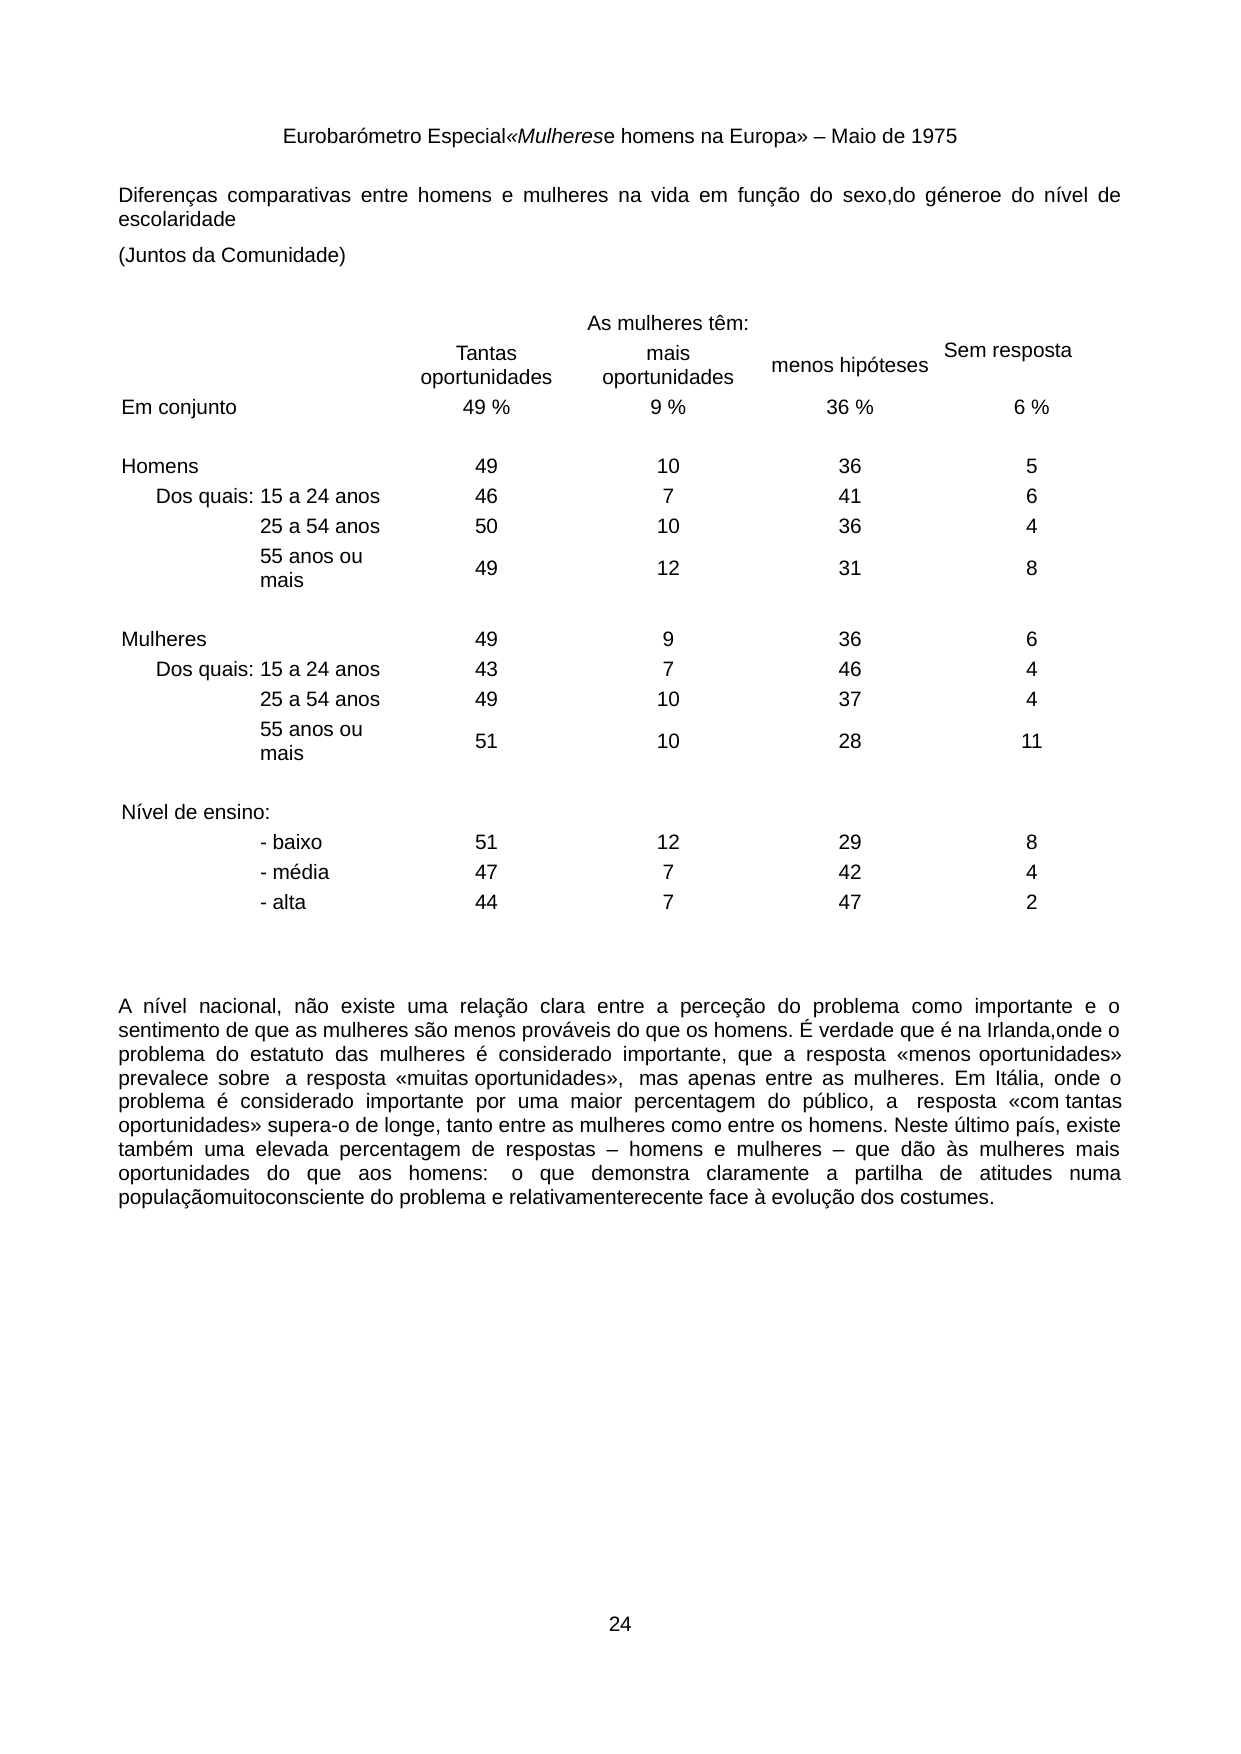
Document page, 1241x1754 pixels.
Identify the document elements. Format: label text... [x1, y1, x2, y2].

table_header [257, 308, 395, 338]
text Diferenças comparativas entre homens e mulheres na vida em função do sexo,do géneroe do nível de escolaridade [118, 183, 1122, 231]
table_header Sem resposta [941, 308, 1122, 392]
table_cell [257, 768, 395, 797]
table_cell Tantas oportunidades [395, 338, 577, 392]
table_cell 51 [395, 827, 577, 857]
table_cell 7 [577, 481, 759, 511]
table_cell 10 [577, 714, 759, 767]
table_cell 6 [941, 481, 1122, 511]
table_cell 15 a 24 anos [257, 481, 395, 511]
table_cell [118, 827, 257, 857]
table_cell 4 [941, 654, 1122, 684]
table_cell [759, 422, 941, 451]
table_cell 31 [759, 541, 941, 594]
table_cell [118, 511, 257, 541]
table_cell 36 % [759, 392, 941, 422]
table_cell [257, 338, 395, 392]
table_cell - média [257, 857, 395, 887]
table_cell [257, 392, 395, 422]
table_cell 36 [759, 511, 941, 541]
table_cell [118, 422, 257, 451]
table_cell 49 % [395, 392, 577, 422]
table_cell 7 [577, 857, 759, 887]
table_cell 49 [395, 624, 577, 654]
table_cell [118, 887, 257, 916]
table_cell [395, 797, 577, 827]
table_cell [395, 595, 577, 624]
table_cell 4 [941, 511, 1122, 541]
table_cell 47 [395, 857, 577, 887]
table_cell 55 anos ou mais [257, 541, 395, 594]
table_cell 8 [941, 827, 1122, 857]
table_cell [759, 768, 941, 797]
table_cell 7 [577, 654, 759, 684]
table_cell 9 % [577, 392, 759, 422]
table_cell [118, 857, 257, 887]
table_cell 46 [395, 481, 577, 511]
table_cell 4 [941, 857, 1122, 887]
table_cell 42 [759, 857, 941, 887]
table_cell 41 [759, 481, 941, 511]
table_cell [577, 768, 759, 797]
table_cell 49 [395, 541, 577, 594]
table_cell [118, 684, 257, 714]
table_cell 36 [759, 624, 941, 654]
table_cell [257, 451, 395, 481]
table_cell [257, 595, 395, 624]
table_cell 6 [941, 624, 1122, 654]
table_cell 47 [759, 887, 941, 916]
table_cell - baixo [257, 827, 395, 857]
table_cell 5 [941, 451, 1122, 481]
table_cell 50 [395, 511, 577, 541]
table_cell menos hipóteses [759, 338, 941, 392]
table_cell 7 [577, 887, 759, 916]
table_cell [118, 338, 257, 392]
table_cell [577, 422, 759, 451]
table_cell Dos quais: [118, 654, 257, 684]
table_cell - alta [257, 887, 395, 916]
table_cell [941, 768, 1122, 797]
table_cell 4 [941, 684, 1122, 714]
table_cell 43 [395, 654, 577, 684]
table_cell [118, 714, 257, 767]
table_cell mais oportunidades [577, 338, 759, 392]
table_cell 12 [577, 827, 759, 857]
table_cell 25 a 54 anos [257, 511, 395, 541]
table_cell [395, 422, 577, 451]
table_cell 10 [577, 511, 759, 541]
table_cell Homens [118, 451, 257, 481]
table_cell 10 [577, 684, 759, 714]
table_cell Dos quais: [118, 481, 257, 511]
table_cell 36 [759, 451, 941, 481]
table_header As mulheres têm: [395, 308, 941, 338]
table_cell 51 [395, 714, 577, 767]
text A nível nacional, não existe uma relação clara entre a perceção do problema como importante e o sentimento de que as mulheres são menos prováveis do que os homens. É verdade que é na Irlanda,onde o problema do estatuto das mulheres é considerado importante, que a resposta «menos oportunidades» prevalece sobre a resposta «muitas oportunidades», mas apenas entre as mulheres. Em Itália, onde o problema é considerado importante por uma maior percentagem do público, a resposta «com tantas oportunidades» supera-o de longe, tanto entre as mulheres como entre os homens. Neste último país, existe também uma elevada percentagem de respostas – homens e mulheres – que dão às mulheres mais oportunidades do que aos homens: o que demonstra claramente a partilha de atitudes numa populaçãomuitoconsciente do problema e relativamenterecente face à evolução dos costumes. [118, 993, 1122, 1209]
table_cell 11 [941, 714, 1122, 767]
table_cell 15 a 24 anos [257, 654, 395, 684]
table_cell [941, 797, 1122, 827]
table_cell [257, 422, 395, 451]
table_cell [257, 624, 395, 654]
table_cell 9 [577, 624, 759, 654]
table_cell [118, 595, 257, 624]
table_cell 28 [759, 714, 941, 767]
table_cell 49 [395, 451, 577, 481]
table_cell [759, 595, 941, 624]
table_cell [577, 797, 759, 827]
table_cell [118, 768, 257, 797]
table_cell 2 [941, 887, 1122, 916]
table_cell [118, 541, 257, 594]
table_header [118, 308, 257, 338]
table_cell 8 [941, 541, 1122, 594]
table_cell [395, 768, 577, 797]
text (Juntos da Comunidade) [118, 243, 1122, 267]
table_cell [941, 595, 1122, 624]
table_cell 10 [577, 451, 759, 481]
table_cell 37 [759, 684, 941, 714]
table_cell Mulheres [118, 624, 257, 654]
table_cell [577, 595, 759, 624]
table_cell 55 anos ou mais [257, 714, 395, 767]
table_cell 25 a 54 anos [257, 684, 395, 714]
table_cell 6 % [941, 392, 1122, 422]
table_cell [759, 797, 941, 827]
table_cell 46 [759, 654, 941, 684]
table_cell Em conjunto [118, 392, 257, 422]
table_cell 44 [395, 887, 577, 916]
table_cell 29 [759, 827, 941, 857]
table_cell 49 [395, 684, 577, 714]
table_cell Nível de ensino: [118, 797, 395, 827]
table_cell [941, 422, 1122, 451]
table_cell 12 [577, 541, 759, 594]
